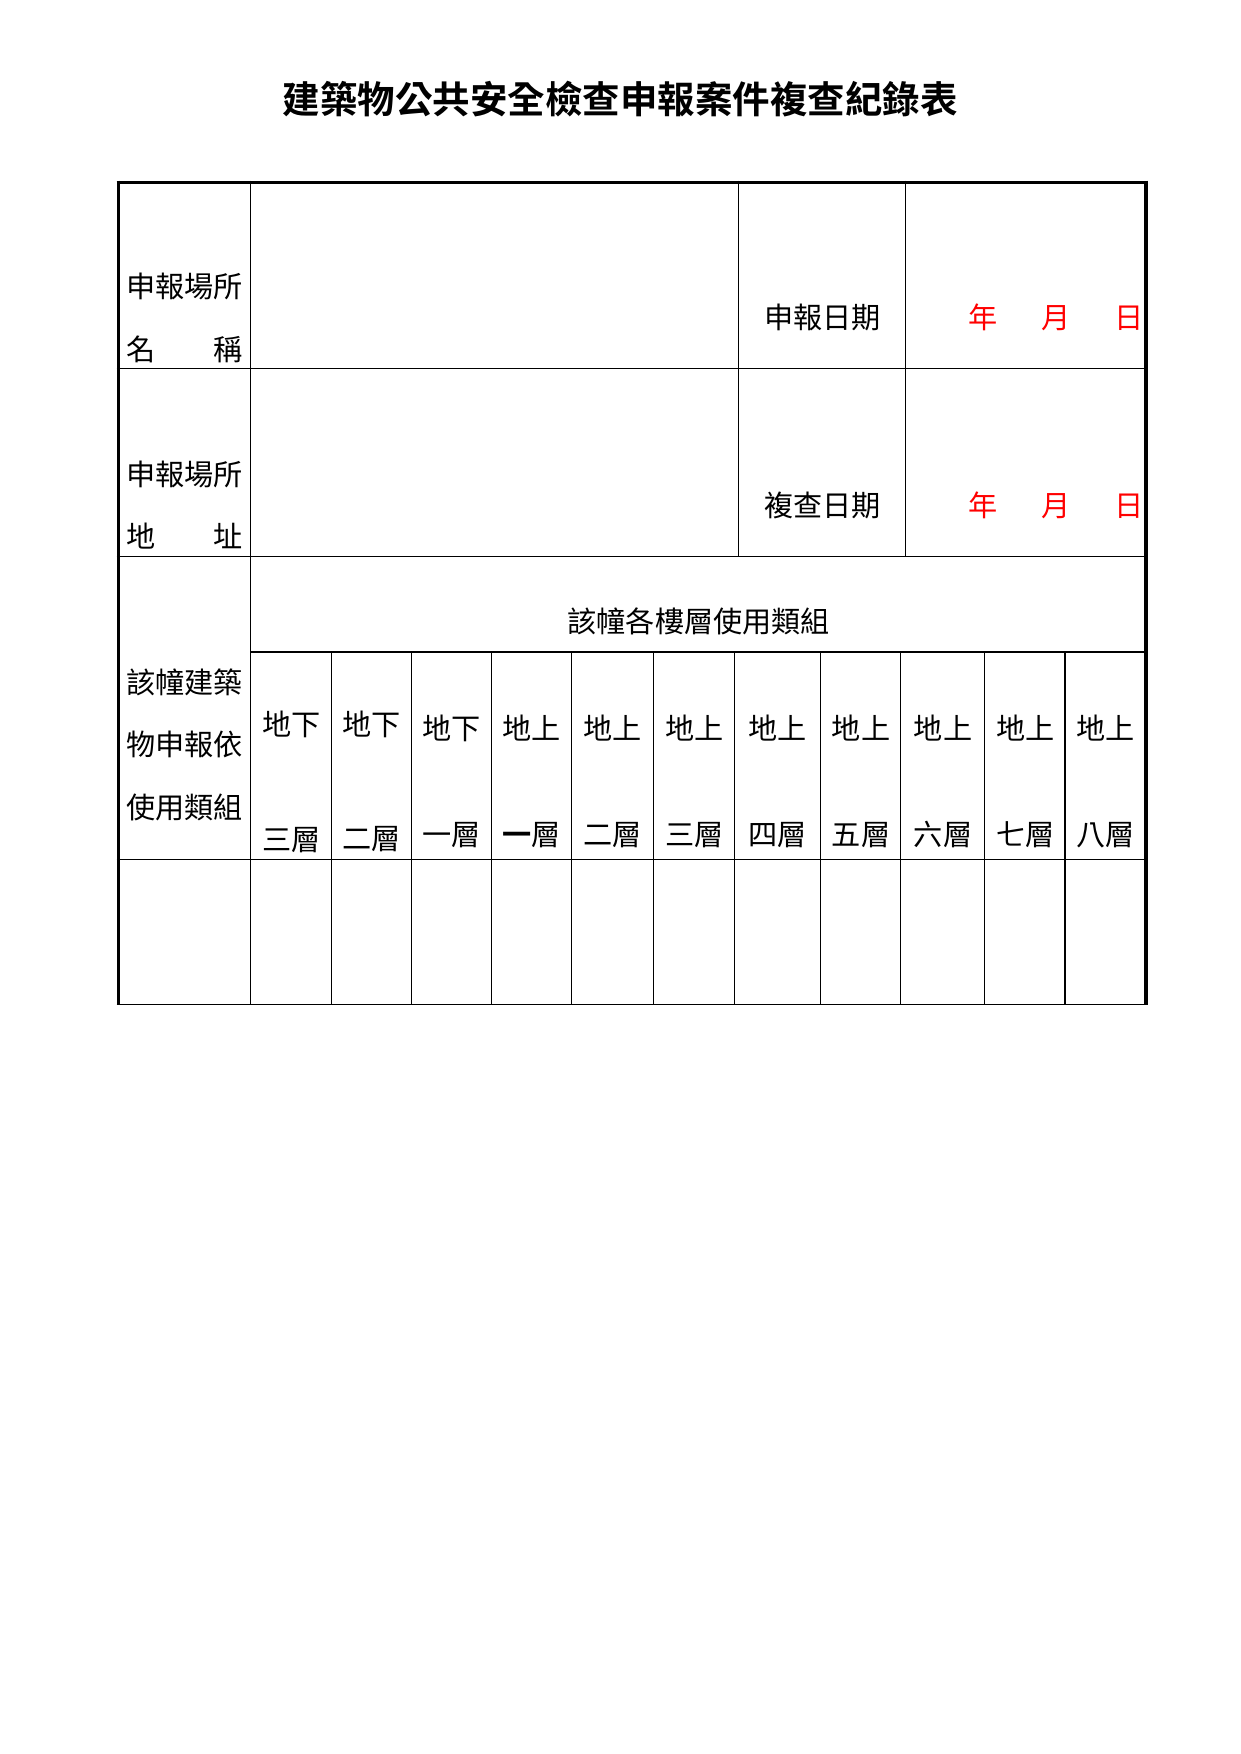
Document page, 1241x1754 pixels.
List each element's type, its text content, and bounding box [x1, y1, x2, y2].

table_cell [251, 369, 738, 556]
table_cell [251, 860, 331, 1004]
table_cell [821, 860, 900, 1004]
text 建築物公共安全檢查申報案件複查紀錄表 [118, 56, 1122, 118]
table_cell [985, 860, 1064, 1004]
table_cell 地上 一層 [492, 653, 571, 858]
table_cell 地下 一層 [412, 653, 491, 858]
table_cell 地上 八層 [1066, 653, 1144, 858]
table_cell 年 月 日 [906, 369, 1144, 556]
table_cell [492, 860, 571, 1004]
table_cell 地上 七層 [985, 653, 1064, 858]
table_cell 地下 二層 [332, 653, 411, 858]
table_cell 申報場所地 址 [120, 369, 250, 556]
table_cell 地上 六層 [901, 653, 984, 858]
table_cell [735, 860, 820, 1004]
table_cell 該幢建築物申報依使用類組 [120, 557, 250, 858]
table_cell 地下 三層 [251, 653, 331, 858]
table_header [251, 184, 738, 368]
table_cell [412, 860, 491, 1004]
table_header 年 月 日 [906, 184, 1144, 368]
table_cell 地上 二層 [572, 653, 653, 858]
table_cell 複查日期 [739, 369, 905, 556]
table_header 申報日期 [739, 184, 905, 368]
table_cell [654, 860, 734, 1004]
table_cell 地上 五層 [821, 653, 900, 858]
table_cell [332, 860, 411, 1004]
table_cell 該幢各樓層使用類組 [251, 557, 1144, 651]
table_header 申報場所名 稱 [120, 184, 250, 368]
table_cell [901, 860, 984, 1004]
table_cell 地上 三層 [654, 653, 734, 858]
table_cell [120, 860, 250, 1004]
table_cell 地上 四層 [735, 653, 820, 858]
table_cell [572, 860, 653, 1004]
table_cell [1066, 860, 1144, 1004]
